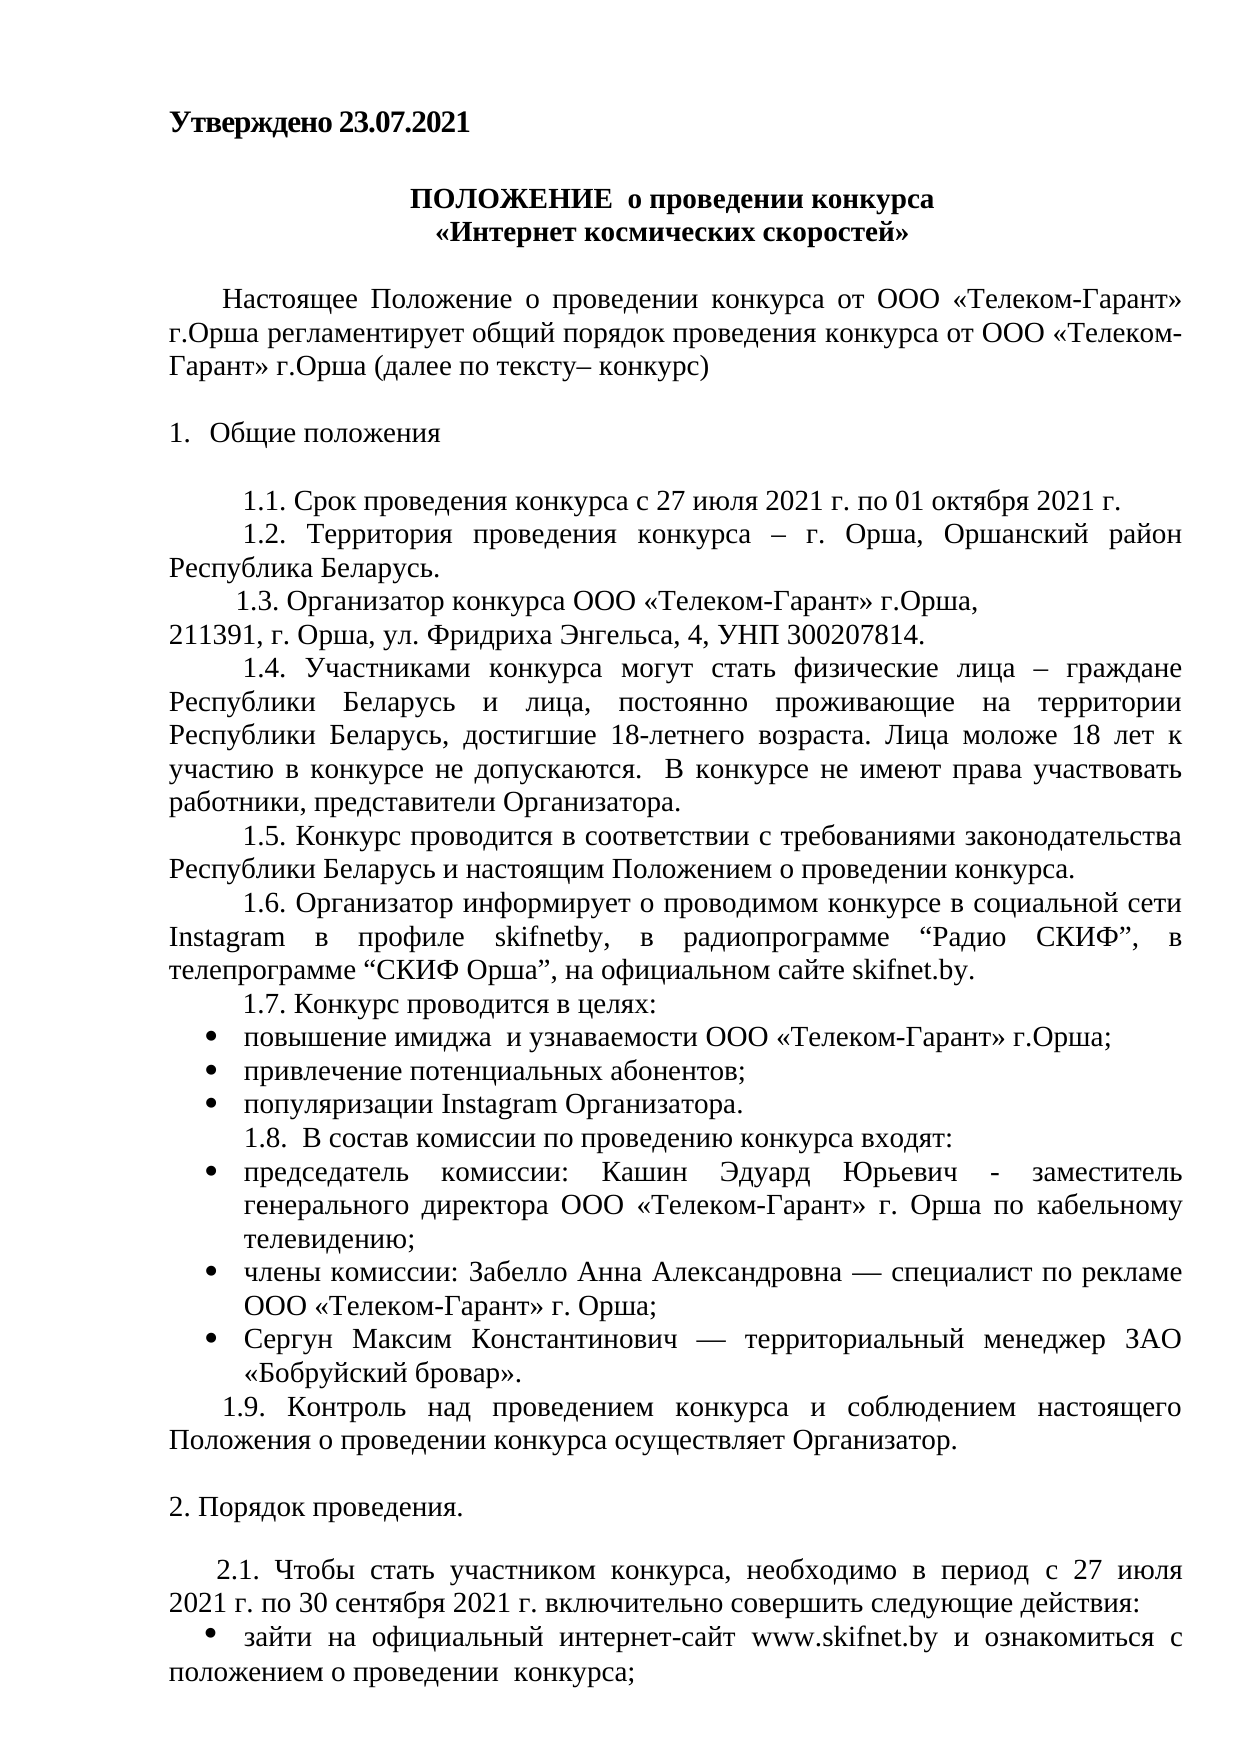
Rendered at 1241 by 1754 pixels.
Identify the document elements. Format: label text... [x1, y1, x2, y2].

list члены комиссии: Забелло Анна Александровна — специалист по рекламе ООО «Телеком-Гарант» г. Орша; [206, 1254, 1183, 1322]
text «Интернет космических скоростей» [169, 214, 1183, 248]
list Сергун Максим Константинович — территориальный менеджер ЗАО «Бобруйский бровар». [206, 1322, 1183, 1389]
text ПОЛОЖЕНИЕ о проведении конкурса [169, 181, 1183, 214]
text 1.7. Конкурс проводится в целях: [169, 986, 1183, 1019]
text 211391, г. Орша, ул. Фридриха Энгельса, 4, УНП 300207814. [169, 617, 1183, 650]
text 1.3. Организатор конкурса ООО «Телеком-Гарант» г.Орша, [169, 583, 1183, 617]
list зайти на официальный интернет-сайт www.skifnet.by и ознакомиться с положением о проведении конкурса; [169, 1619, 1183, 1688]
text Утверждено 23.07.2021 [169, 104, 1183, 140]
list 1.8. В состав комиссии по проведению конкурса входят: [206, 1120, 1183, 1154]
text 1.5. Конкурс проводится в соответствии с требованиями законодательства Республики Беларусь и настоящим Положением о проведении конкурса. [169, 818, 1183, 885]
list популяризации Instagram Организатора. [206, 1087, 1183, 1120]
list повышение имиджа и узнаваемости ООО «Телеком-Гарант» г.Орша; [206, 1019, 1183, 1053]
text 2.1. Чтобы стать участником конкурса, необходимо в период с 27 июля 2021 г. по 30 сентября 2021 г. включительно совершить следующие действия: [169, 1552, 1183, 1619]
list привлечение потенциальных абонентов; [206, 1053, 1183, 1087]
text 1.1. Срок проведения конкурса с 27 июля 2021 г. по 01 октября 2021 г. [169, 483, 1183, 516]
text 1.6. Организатор информирует о проводимом конкурсе в социальной сети Instagram в профиле skifnetby, в радиопрограмме “Радио СКИФ”, в телепрограмме “СКИФ Орша”, на официальном сайте skifnet.by. [169, 885, 1183, 986]
text Настоящее Положение о проведении конкурса от ООО «Телеком-Гарант» г.Орша регламентирует общий порядок проведения конкурса от ООО «Телеком-Гарант» г.Орша (далее по тексту– конкурс) [169, 281, 1183, 382]
list Общие положения [169, 416, 1183, 449]
list председатель комиссии: Кашин Эдуард Юрьевич - заместитель генерального директора ООО «Телеком-Гарант» г. Орша по кабельному телевидению; [206, 1154, 1183, 1254]
text 1.2. Территория проведения конкурса – г. Орша, Оршанский район Республика Беларусь. [169, 516, 1183, 583]
text 2. Порядок проведения. [169, 1489, 1183, 1523]
text 1.9. Контроль над проведением конкурса и соблюдением настоящего Положения о проведении конкурса осуществляет Организатор. [169, 1389, 1183, 1456]
text 1.4. Участниками конкурса могут стать физические лица – граждане Республики Беларусь и лица, постоянно проживающие на территории Республики Беларусь, достигшие 18-летнего возраста. Лица моложе 18 лет к участию в конкурсе не допускаются. В конкурсе не имеют права участвовать работники, представители Организатора. [169, 650, 1183, 818]
